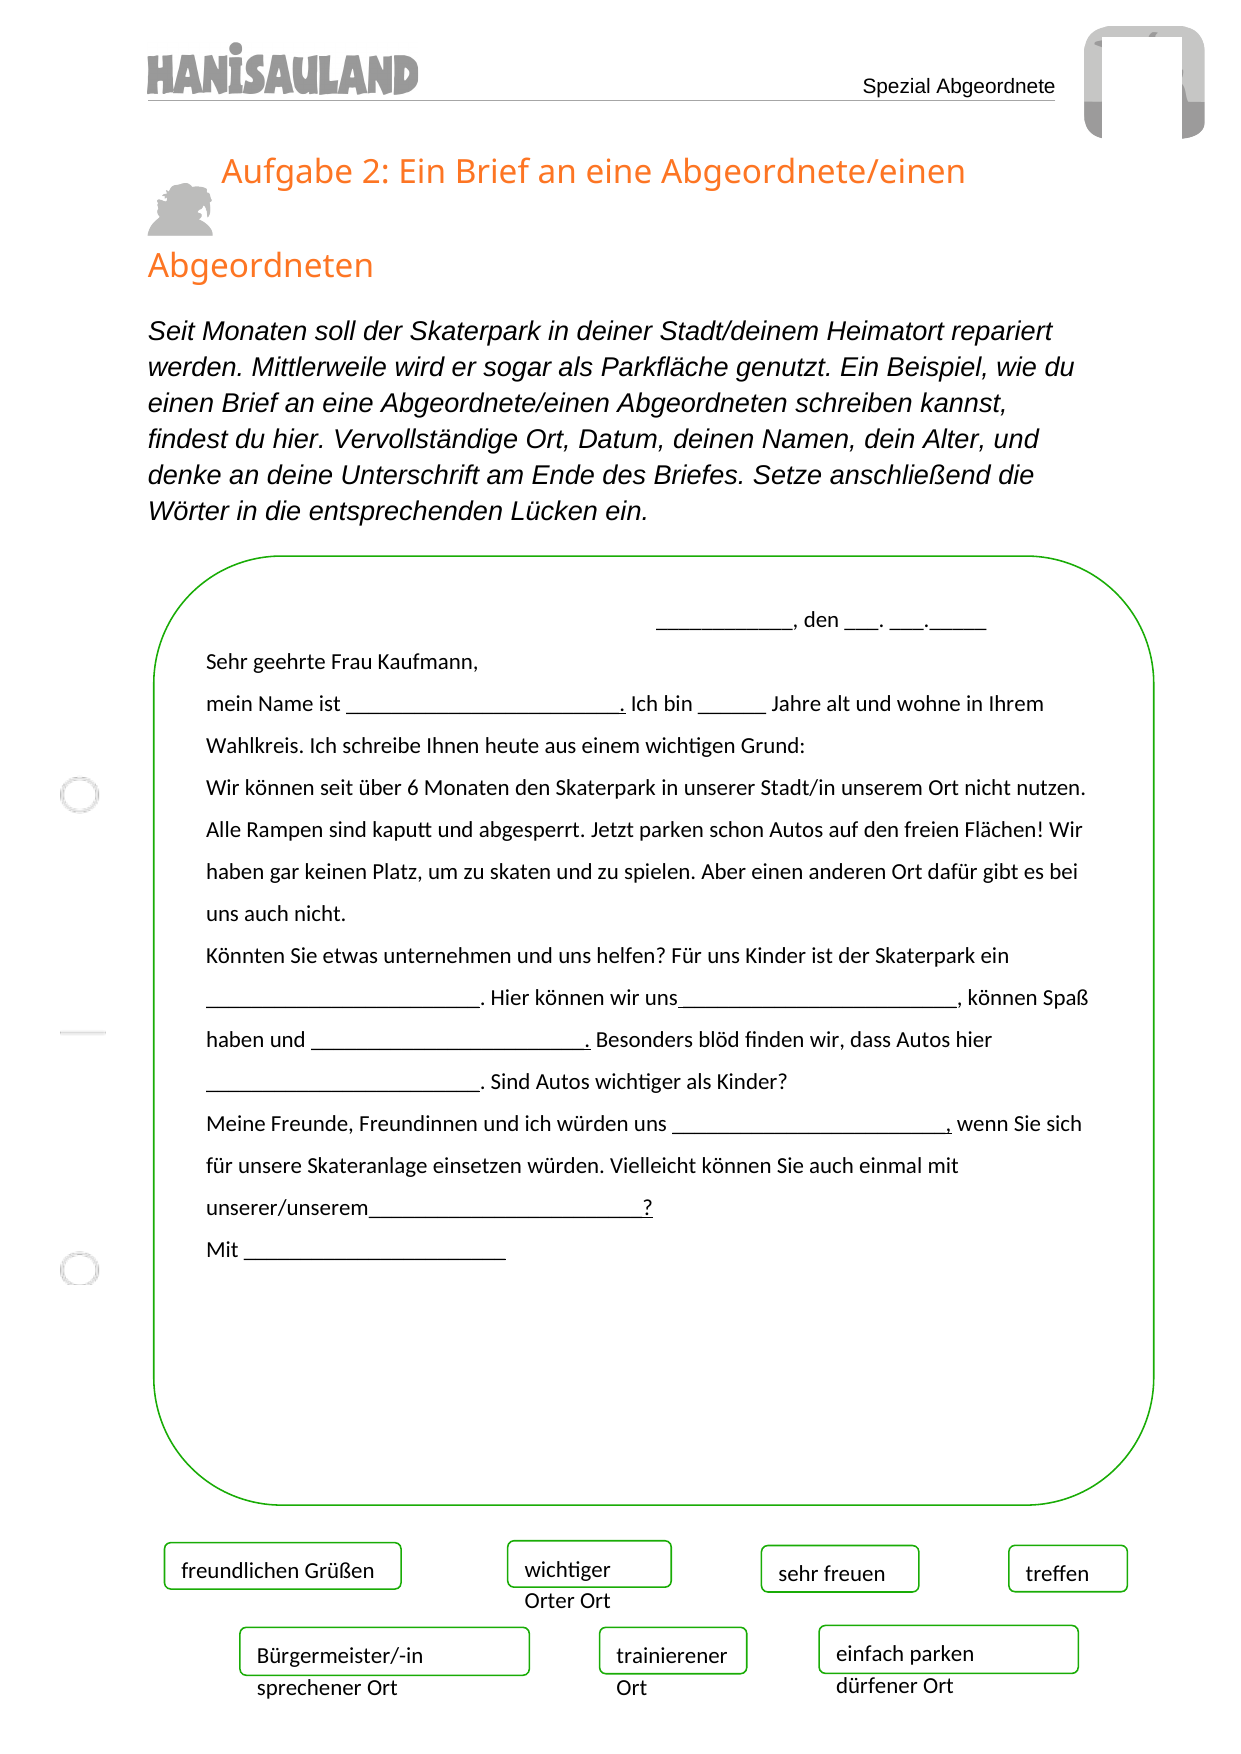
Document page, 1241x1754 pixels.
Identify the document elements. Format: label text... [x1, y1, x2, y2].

text Seit Monaten soll der Skaterpark in deiner Stadt/deinem Heimatort repariert werden. Mittlerweile wird er sogar als Parkfläche genutzt. Ein Beispiel, wie du einen Brief an eine Abgeordnete/einen Abgeordneten schreiben kannst, findest du hier. Vervollständige Ort, Datum, deinen Namen, dein Alter, und denke an deine Unterschrift am Ende des Briefes. Setze anschließend die Wörter in die entsprechenden Lücken ein. [148, 315, 1093, 526]
text Aufgabe 2: Ein Brief an eine Abgeordnete/einen Abgeordneten [148, 148, 1093, 287]
